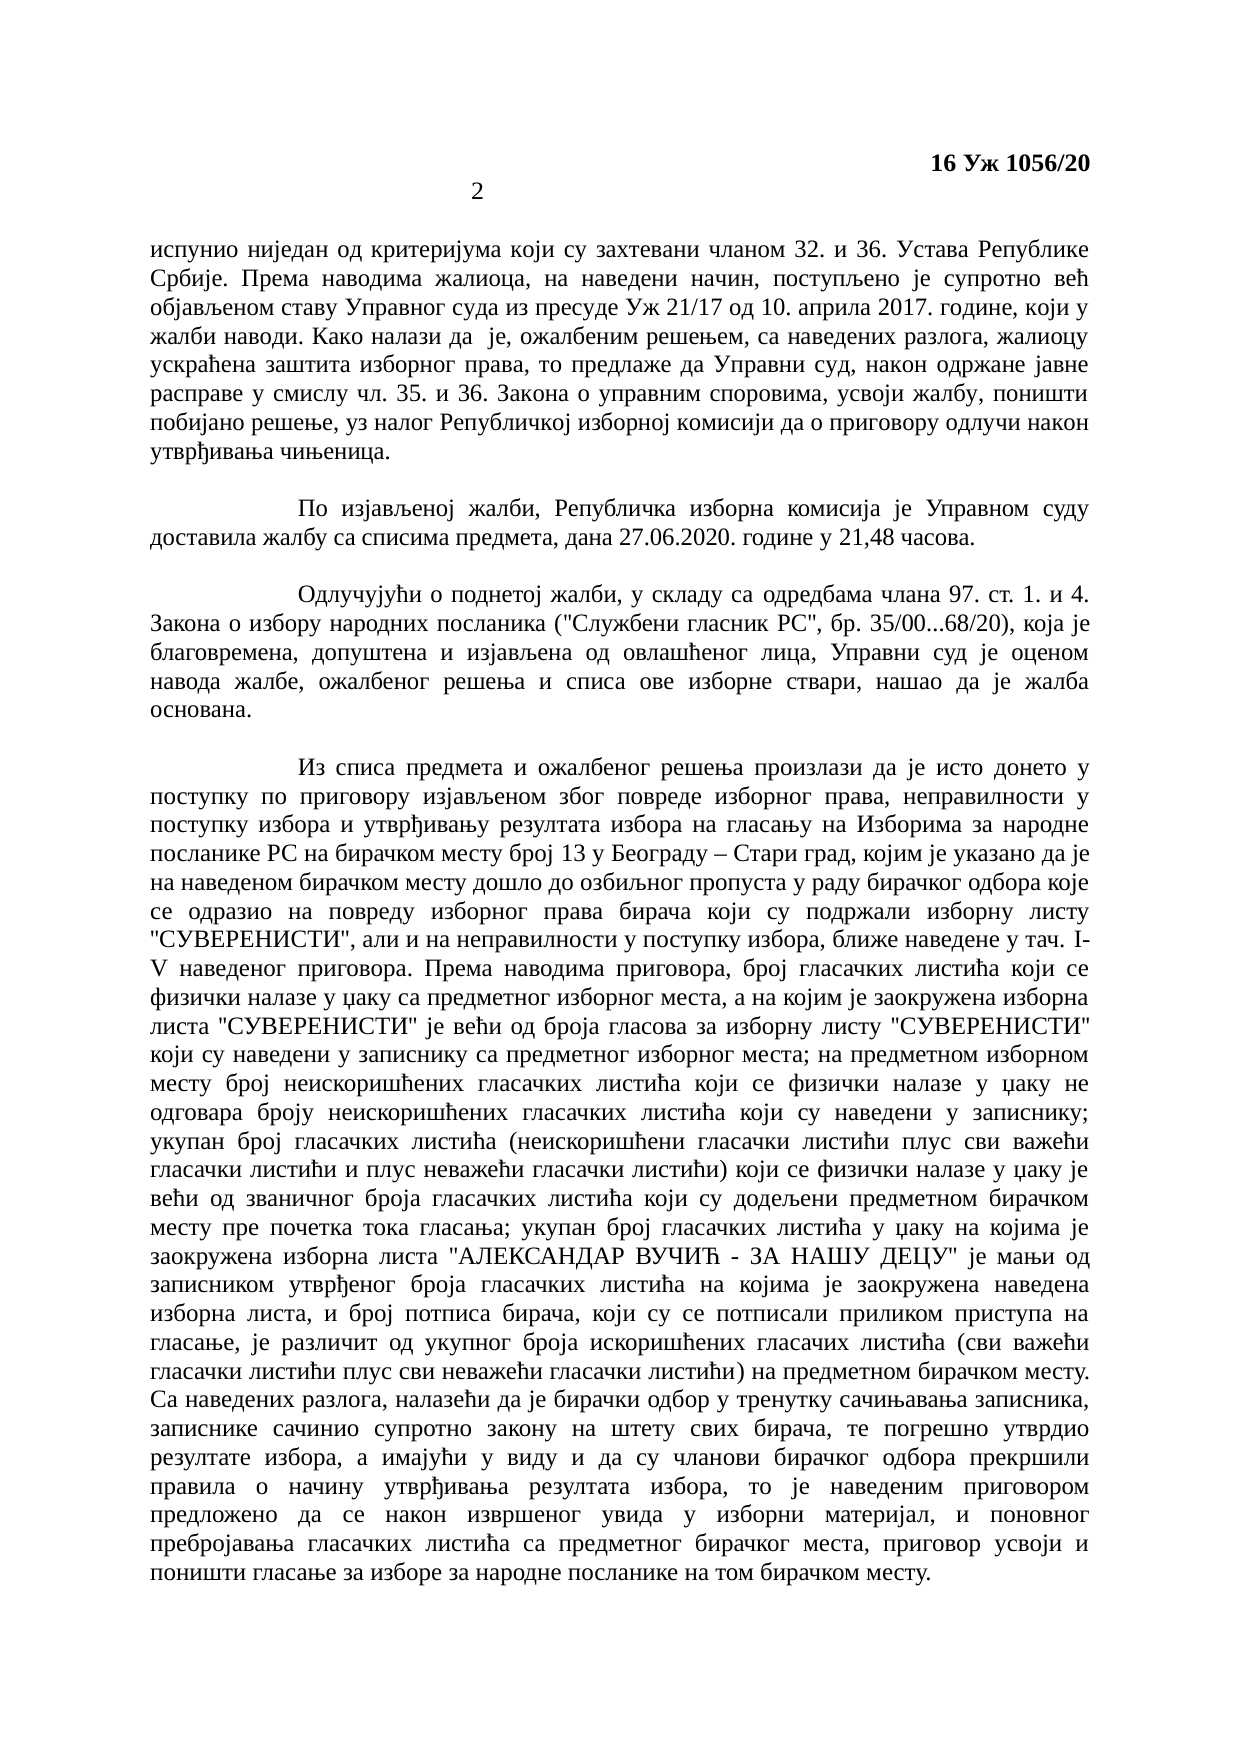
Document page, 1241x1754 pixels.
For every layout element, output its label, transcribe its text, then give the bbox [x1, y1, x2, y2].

text испунио ниједан од критеријума који су захтевани чланом 32. и 36. Устава Републике Србије. Према наводима жалиоца, на наведени начин, поступљено је супротно већ објављеном ставу Управног суда из пресуде Уж 21/17 од 10. априла 2017. године, који у жалби наводи. Како налази да је, ожалбеним решењем, са наведених разлога, жалиоцу ускраћена заштита изборног права, то предлаже да Управни суд, након одржане јавне расправе у смислу чл. 35. и 36. Закона о управним споровима, усвоји жалбу, поништи побијано решење, уз налог Републичкој изборној комисији да о приговору одлучи након утврђивања чињеница. [150, 234, 1090, 464]
text Из списа предмета и ожалбеног решења произлази да је исто донето у поступку по приговору изјављеном због повреде изборног права, неправилности у поступку избора и утврђивању резултата избора на гласању на Изборима за народне посланике РС на бирачком месту број 13 у Београду – Стари град, којим је указано да је на наведеном бирачком месту дошло до озбиљног пропуста у раду бирачког одбора које се одразио на повреду изборног права бирача који су подржали изборну листу ''СУВЕРЕНИСТИ'', али и на неправилности у поступку избора, ближе наведене у тач. I-V наведеног приговора. Према наводима приговора, број гласачких листића који се физички налазе у џаку са предметног изборног места, а на којим је заокружена изборна листа ''СУВЕРЕНИСТИ'' је већи од броја гласова за изборну листу ''СУВЕРЕНИСТИ'' који су наведени у записнику са предметног изборног места; на предметном изборном месту број неискоришћених гласачких листића који се физички налазе у џаку не одговара броју неискоришћених гласачких листића који су наведени у записнику; укупан број гласачких листића (неискоришћени гласачки листићи плус сви важећи гласачки листићи и плус неважећи гласачки листићи) који се физички налазе у џаку је већи од званичног броја гласачких листића који су додељени предметном бирачком месту пре почетка тока гласања; укупан број гласачких листића у џаку на којима је заокружена изборна листа ''АЛЕКСАНДАР ВУЧИЋ - ЗА НАШУ ДЕЦУ'' је мањи од записником утврђеног броја гласачких листића на којима је заокружена наведена изборна листа, и број потписа бирача, који су се потписали приликом приступа на гласање, је различит од укупног броја искоришћених гласачих листића (сви важећи гласачки листићи плус сви неважећи гласачки листићи) на предметном бирачком месту. Са наведених разлога, налазећи да је бирачки одбор у тренутку сачињавања записника, записнике сачинио супротно закону на штету свих бирача, те погрешно утврдио резултате избора, а имајући у виду и да су чланови бирачког одбора прекршили правила о начину утврђивања резултата избора, то је наведеним приговором предложено да се након извршеног увида у изборни материјал, и поновног пребројавања гласачких листића са предметног бирачког места, приговор усвоји и поништи гласање за изборе за народне посланике на том бирачком месту. [150, 752, 1090, 1586]
text По изјављеној жалби, Републичка изборна комисија је Управном суду доставила жалбу са списима предмета, дана 27.06.2020. године у 21,48 часова. [150, 493, 1090, 551]
text Одлучујући о поднетој жалби, у складу са одредбама члана 97. ст. 1. и 4. Закона о избору народних посланика (''Службени гласник РС'', бр. 35/00...68/20), која је благовремена, допуштена и изјављена од овлашћеног лица, Управни суд је оценом навода жалбе, ожалбеног решења и списа ове изборне ствари, нашао да је жалба основана. [150, 579, 1090, 723]
